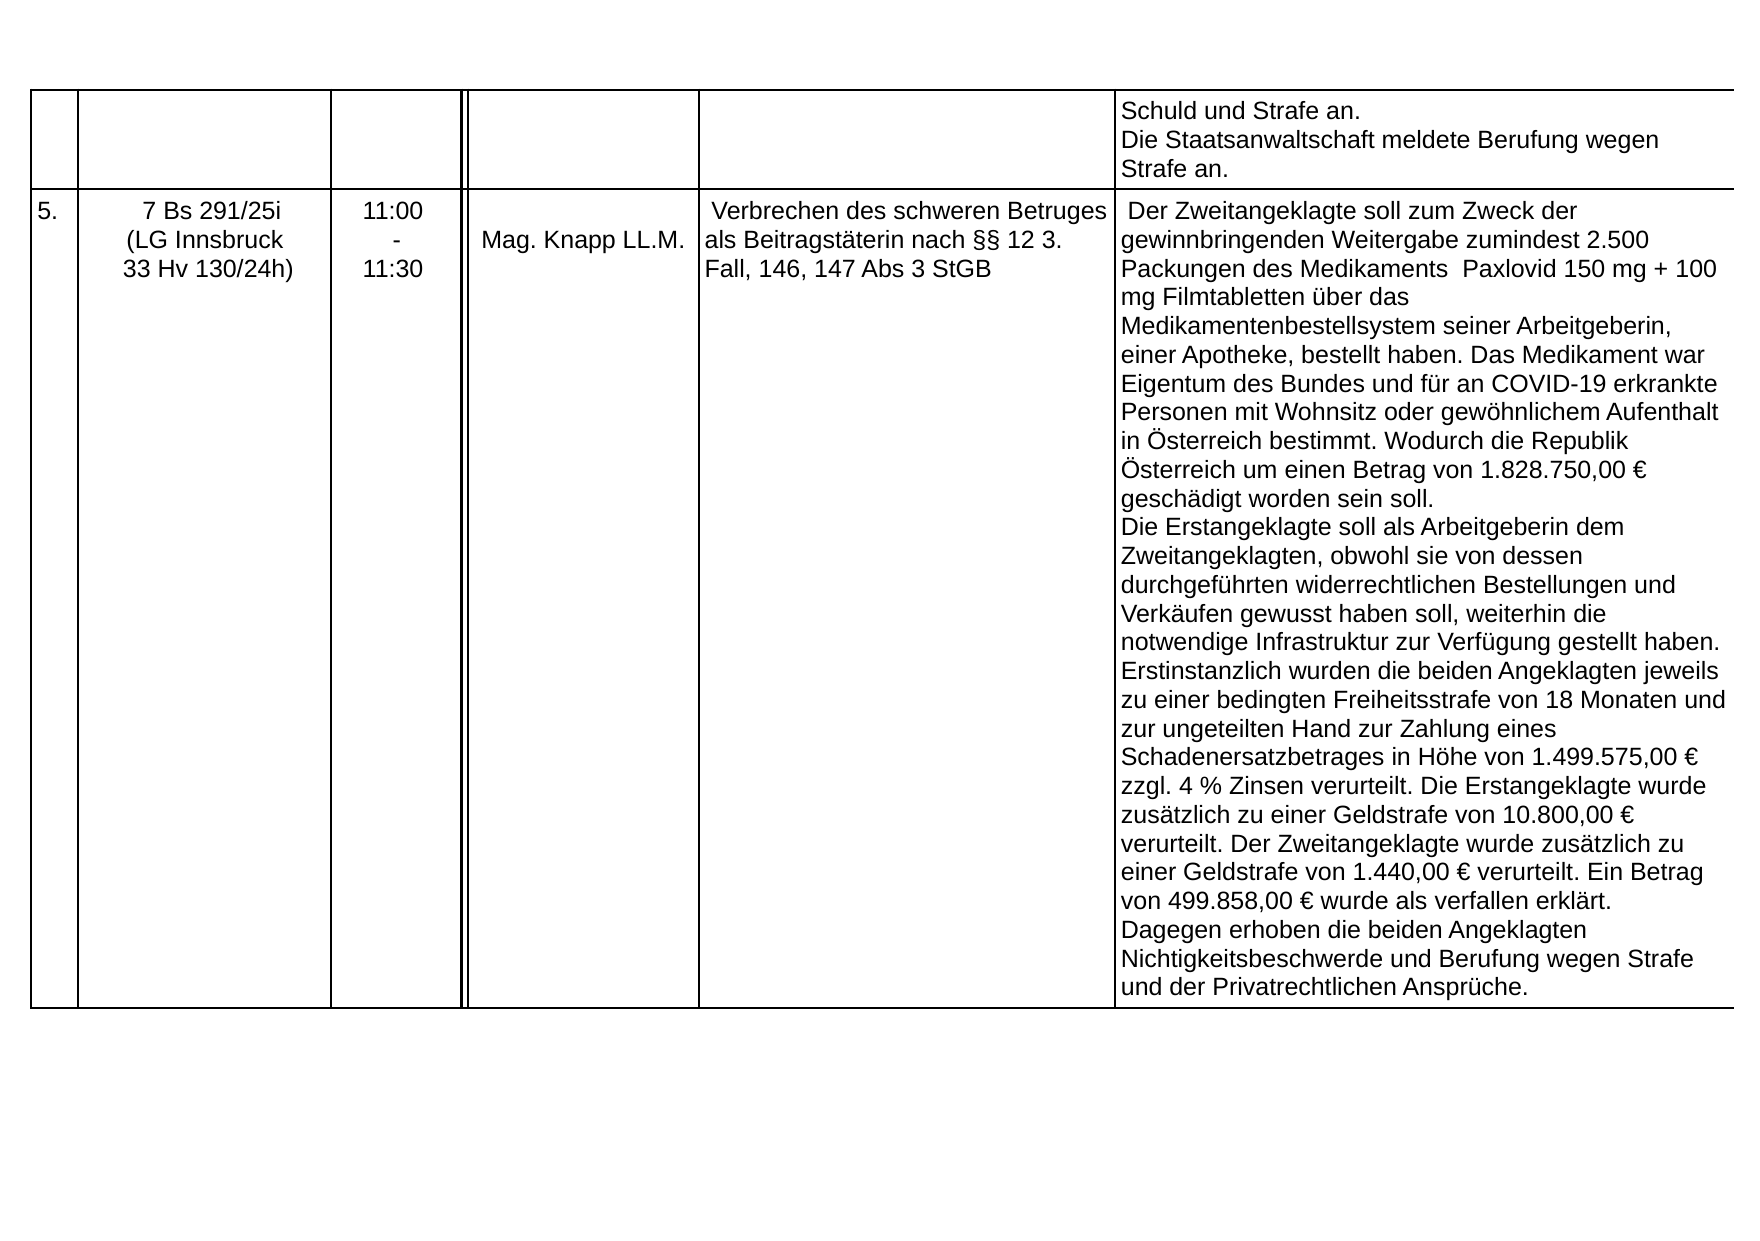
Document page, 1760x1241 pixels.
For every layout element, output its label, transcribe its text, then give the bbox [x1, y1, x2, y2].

table_cell 11:00 - 11:30 [332, 190, 460, 1007]
table_cell [463, 91, 467, 188]
table_cell 5. [32, 190, 77, 1007]
table_cell [79, 91, 330, 188]
table_cell Mag. Knapp LL.M. [469, 190, 698, 1007]
table_cell [469, 91, 698, 188]
table_cell 7 Bs 291/25i (LG Innsbruck 33 Hv 130/24h) [79, 190, 330, 1007]
table_cell Schuld und Strafe an. Die Staatsanwaltschaft meldete Berufung wegen Strafe an. [1116, 91, 1734, 188]
table_cell [700, 91, 1114, 188]
table_cell [332, 91, 460, 188]
table_cell Der Zweitangeklagte soll zum Zweck der gewinnbringenden Weitergabe zumindest 2.500 Packungen des Medikaments Paxlovid 150 mg + 100 mg Filmtabletten über das Medikamentenbestellsystem seiner Arbeitgeberin, einer Apotheke, bestellt haben. Das Medikament war Eigentum des Bundes und für an COVID-19 erkrankte Personen mit Wohnsitz oder gewöhnlichem Aufenthalt in Österreich bestimmt. Wodurch die Republik Österreich um einen Betrag von 1.828.750,00 € geschädigt worden sein soll. Die Erstangeklagte soll als Arbeitgeberin dem Zweitangeklagten, obwohl sie von dessen durchgeführten widerrechtlichen Bestellungen und Verkäufen gewusst haben soll, weiterhin die notwendige Infrastruktur zur Verfügung gestellt haben. Erstinstanzlich wurden die beiden Angeklagten jeweils zu einer bedingten Freiheitsstrafe von 18 Monaten und zur ungeteilten Hand zur Zahlung eines Schadenersatzbetrages in Höhe von 1.499.575,00 € zzgl. 4 % Zinsen verurteilt. Die Erstangeklagte wurde zusätzlich zu einer Geldstrafe von 10.800,00 € verurteilt. Der Zweitangeklagte wurde zusätzlich zu einer Geldstrafe von 1.440,00 € verurteilt. Ein Betrag von 499.858,00 € wurde als verfallen erklärt. Dagegen erhoben die beiden Angeklagten Nichtigkeitsbeschwerde und Berufung wegen Strafe und der Privatrechtlichen Ansprüche. [1116, 190, 1734, 1007]
table_cell [32, 91, 77, 188]
table_cell [463, 190, 467, 1007]
table_cell Verbrechen des schweren Betruges als Beitragstäterin nach §§ 12 3. Fall, 146, 147 Abs 3 StGB [700, 190, 1114, 1007]
